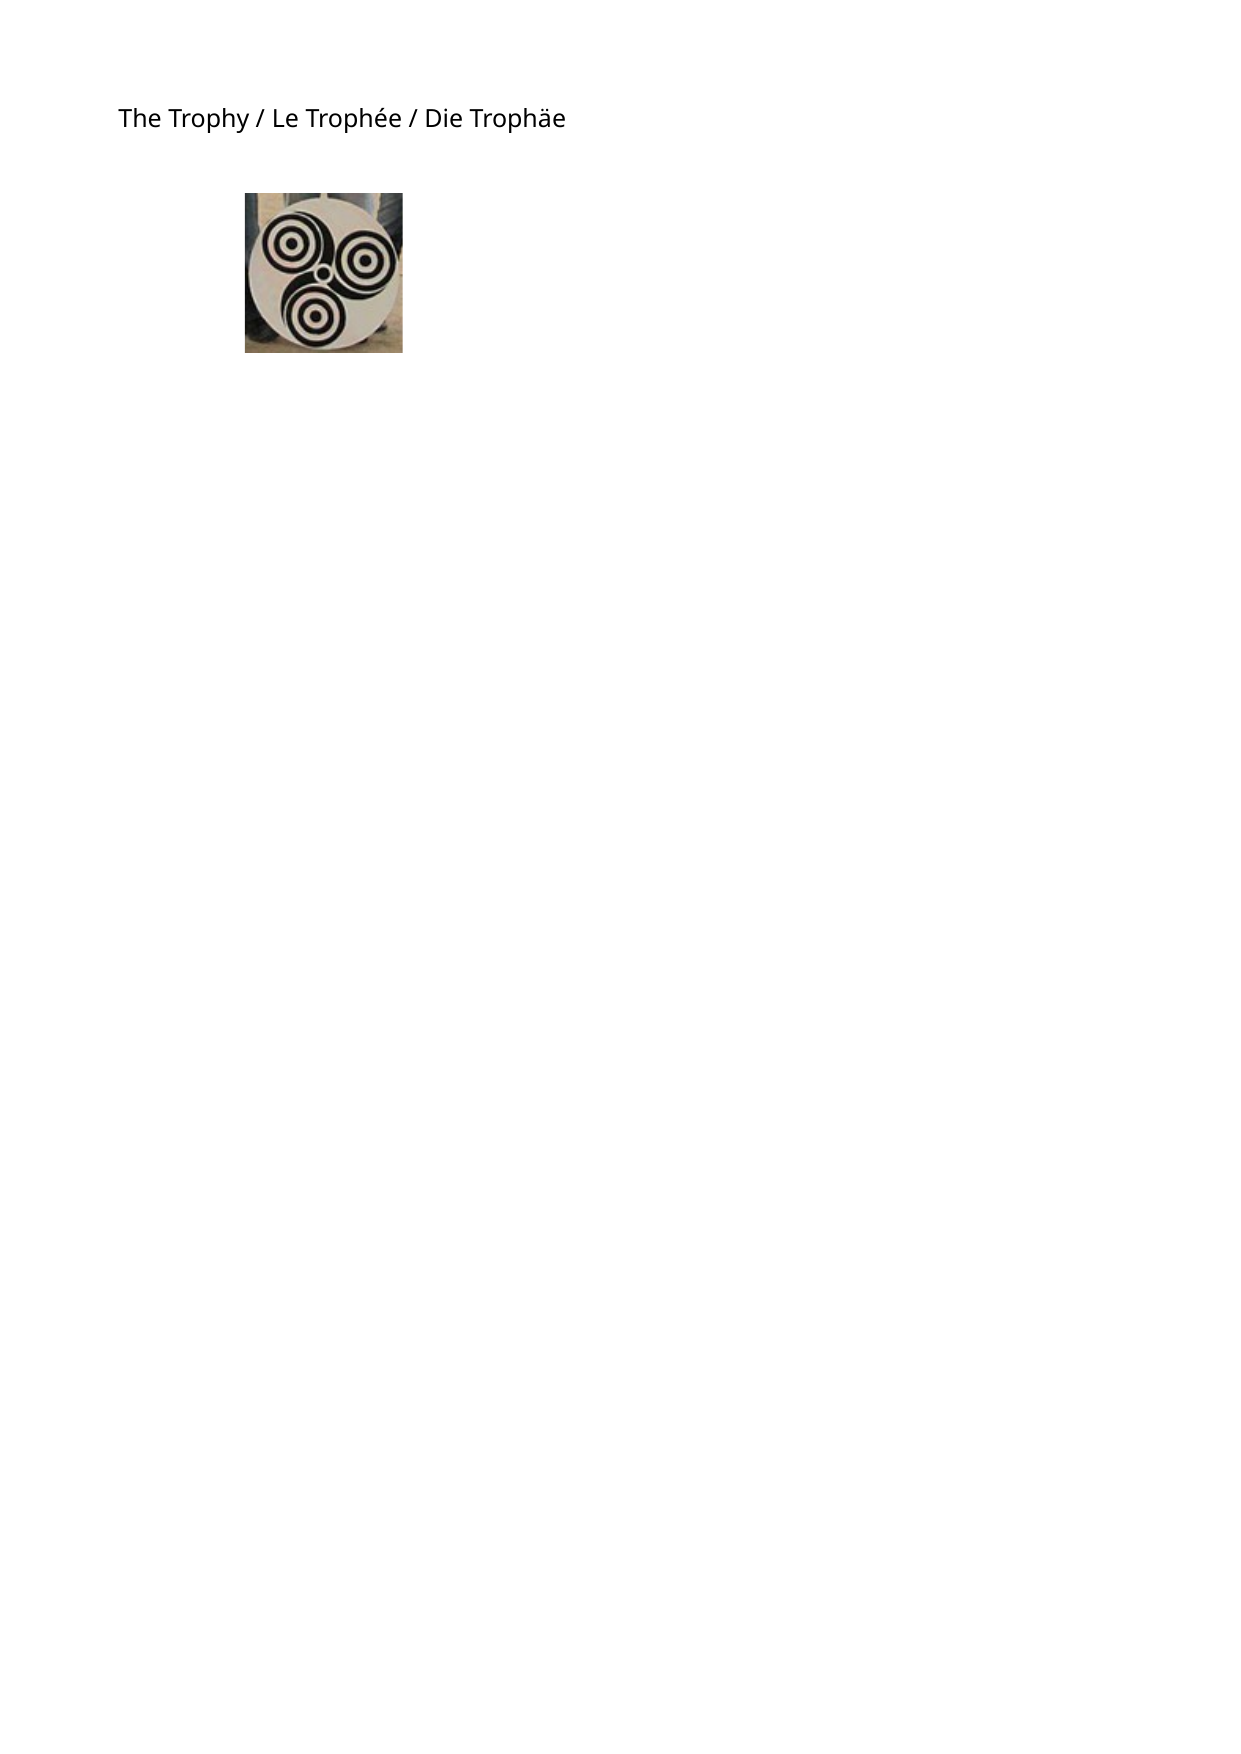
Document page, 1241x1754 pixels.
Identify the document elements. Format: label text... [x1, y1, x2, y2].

picture [244, 193, 403, 353]
text The Trophy / Le Trophée / Die Trophäe [118, 100, 1122, 134]
